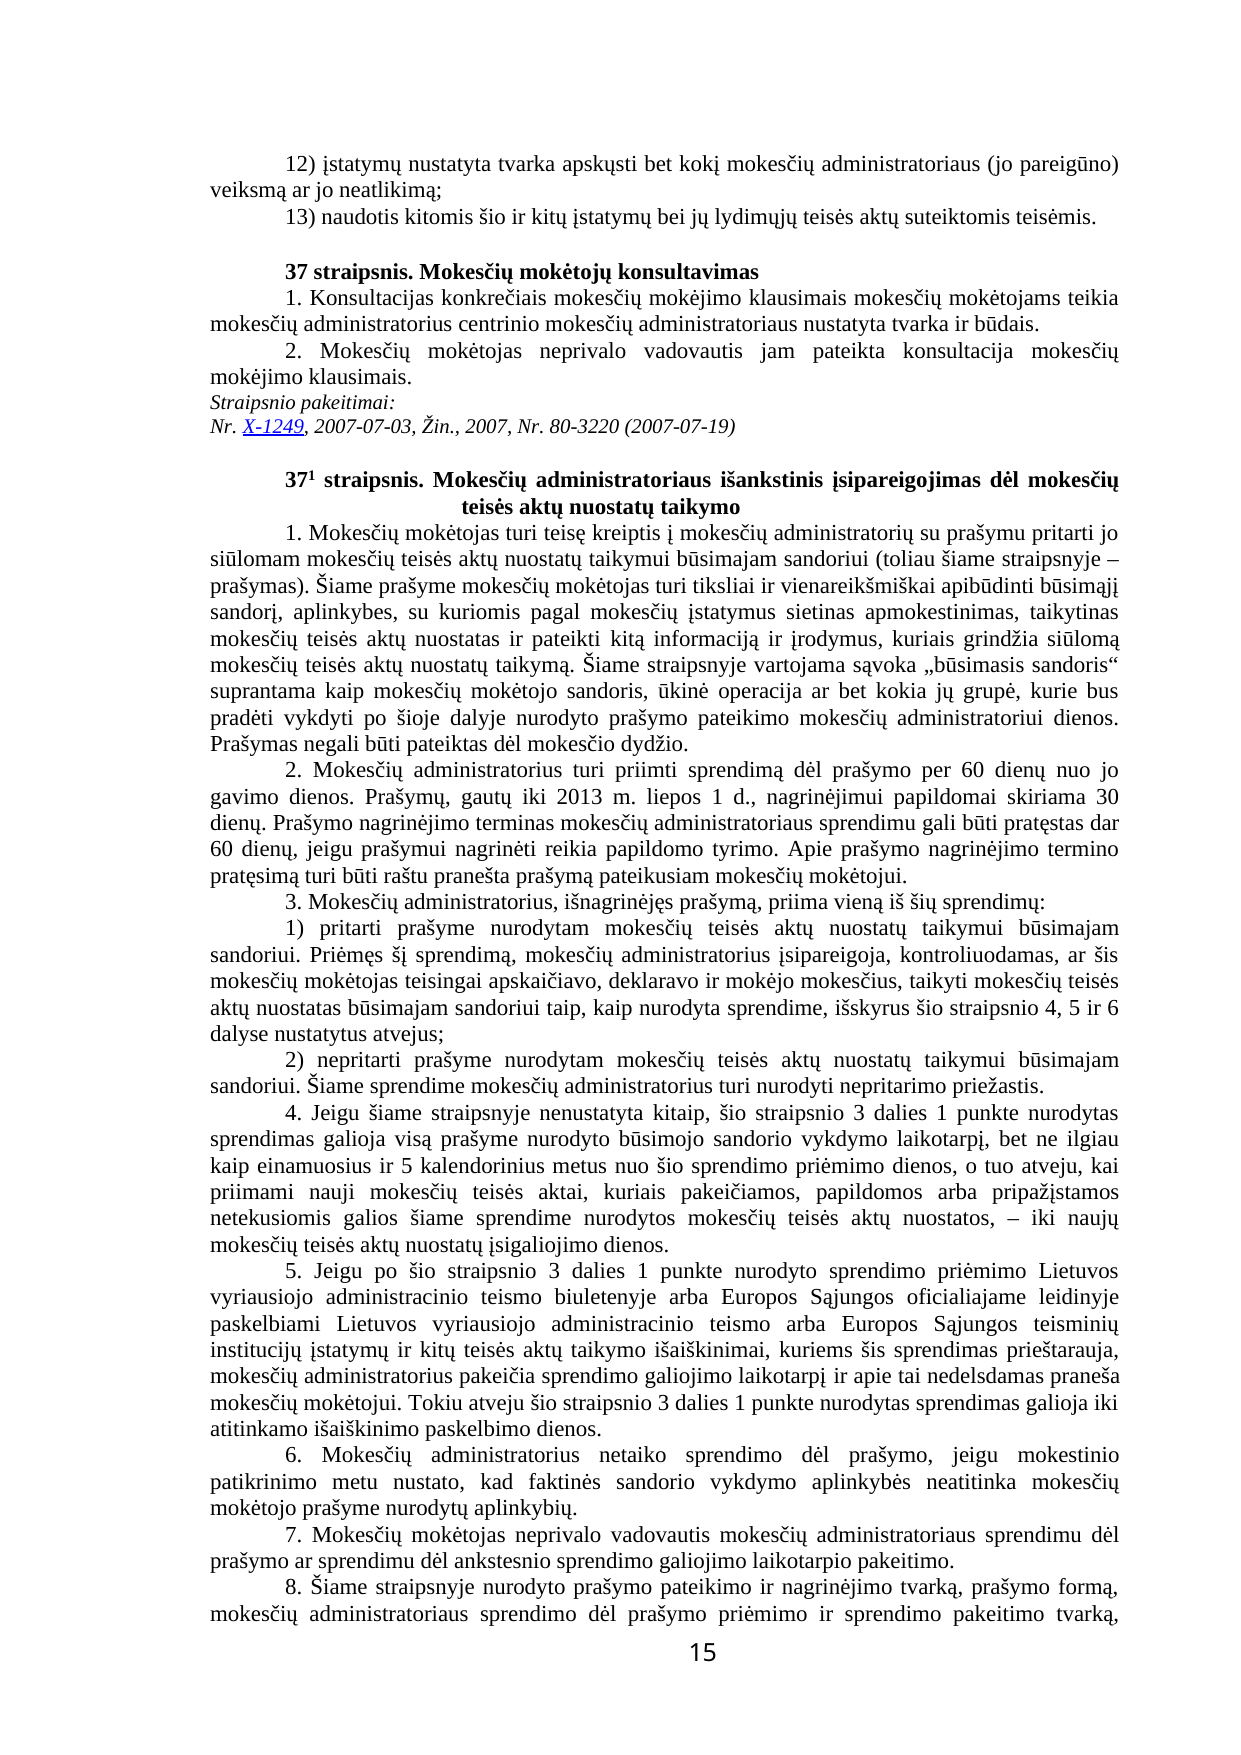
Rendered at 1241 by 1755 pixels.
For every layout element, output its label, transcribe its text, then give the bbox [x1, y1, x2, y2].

text 8. Šiame straipsnyje nurodyto prašymo pateikimo ir nagrinėjimo tvarką, prašymo formą, mokesčių administratoriaus sprendimo dėl prašymo priėmimo ir sprendimo pakeitimo tvarką, [210, 1573, 1120, 1626]
text 5. Jeigu po šio straipsnio 3 dalies 1 punkte nurodyto sprendimo priėmimo Lietuvos vyriausiojo administracinio teismo biuletenyje arba Europos Sąjungos oficialiajame leidinyje paskelbiami Lietuvos vyriausiojo administracinio teismo arba Europos Sąjungos teisminių institucijų įstatymų ir kitų teisės aktų taikymo išaiškinimai, kuriems šis sprendimas prieštarauja, mokesčių administratorius pakeičia sprendimo galiojimo laikotarpį ir apie tai nedelsdamas praneša mokesčių mokėtojui. Tokiu atveju šio straipsnio 3 dalies 1 punkte nurodytas sprendimas galioja iki atitinkamo išaiškinimo paskelbimo dienos. [210, 1257, 1120, 1442]
text 2. Mokesčių mokėtojas neprivalo vadovautis jam pateikta konsultacija mokesčių mokėjimo klausimais. [210, 337, 1120, 389]
text Nr. X-1249, 2007-07-03, Žin., 2007, Nr. 80-3220 (2007-07-19) [210, 414, 1120, 438]
text 37 straipsnis. Mokesčių mokėtojų konsultavimas [210, 258, 1120, 284]
text 4. Jeigu šiame straipsnyje nenustatyta kitaip, šio straipsnio 3 dalies 1 punkte nurodytas sprendimas galioja visą prašyme nurodyto būsimojo sandorio vykdymo laikotarpį, bet ne ilgiau kaip einamuosius ir 5 kalendorinius metus nuo šio sprendimo priėmimo dienos, o tuo atveju, kai priimami nauji mokesčių teisės aktai, kuriais pakeičiamos, papildomos arba pripažįstamos netekusiomis galios šiame sprendime nurodytos mokesčių teisės aktų nuostatos, – iki naujų mokesčių teisės aktų nuostatų įsigaliojimo dienos. [210, 1099, 1120, 1257]
text 12) įstatymų nustatyta tvarka apskųsti bet kokį mokesčių administratoriaus (jo pareigūno) veiksmą ar jo neatlikimą; [210, 150, 1120, 203]
text 2) nepritarti prašyme nurodytam mokesčių teisės aktų nuostatų taikymui būsimajam sandoriui. Šiame sprendime mokesčių administratorius turi nurodyti nepritarimo priežastis. [210, 1046, 1120, 1099]
text 2. Mokesčių administratorius turi priimti sprendimą dėl prašymo per 60 dienų nuo jo gavimo dienos. Prašymų, gautų iki 2013 m. liepos 1 d., nagrinėjimui papildomai skiriama 30 dienų. Prašymo nagrinėjimo terminas mokesčių administratoriaus sprendimu gali būti pratęstas dar 60 dienų, jeigu prašymui nagrinėti reikia papildomo tyrimo. Apie prašymo nagrinėjimo termino pratęsimą turi būti raštu pranešta prašymą pateikusiam mokesčių mokėtojui. [210, 756, 1120, 888]
text 1. Mokesčių mokėtojas turi teisę kreiptis į mokesčių administratorių su prašymu pritarti jo siūlomam mokesčių teisės aktų nuostatų taikymui būsimajam sandoriui (toliau šiame straipsnyje – prašymas). Šiame prašyme mokesčių mokėtojas turi tiksliai ir vienareikšmiškai apibūdinti būsimąjį sandorį, aplinkybes, su kuriomis pagal mokesčių įstatymus sietinas apmokestinimas, taikytinas mokesčių teisės aktų nuostatas ir pateikti kitą informaciją ir įrodymus, kuriais grindžia siūlomą mokesčių teisės aktų nuostatų taikymą. Šiame straipsnyje vartojama sąvoka „būsimasis sandoris“ suprantama kaip mokesčių mokėtojo sandoris, ūkinė operacija ar bet kokia jų grupė, kurie bus pradėti vykdyti po šioje dalyje nurodyto prašymo pateikimo mokesčių administratoriui dienos. Prašymas negali būti pateiktas dėl mokesčio dydžio. [210, 519, 1120, 756]
text 1) pritarti prašyme nurodytam mokesčių teisės aktų nuostatų taikymui būsimajam sandoriui. Priėmęs šį sprendimą, mokesčių administratorius įsipareigoja, kontroliuodamas, ar šis mokesčių mokėtojas teisingai apskaičiavo, deklaravo ir mokėjo mokesčius, taikyti mokesčių teisės aktų nuostatas būsimajam sandoriui taip, kaip nurodyta sprendime, išskyrus šio straipsnio 4, 5 ir 6 dalyse nustatytus atvejus; [210, 914, 1120, 1046]
text 13) naudotis kitomis šio ir kitų įstatymų bei jų lydimųjų teisės aktų suteiktomis teisėmis. [210, 203, 1120, 229]
text Straipsnio pakeitimai: [210, 389, 1120, 414]
text 7. Mokesčių mokėtojas neprivalo vadovautis mokesčių administratoriaus sprendimu dėl prašymo ar sprendimu dėl ankstesnio sprendimo galiojimo laikotarpio pakeitimo. [210, 1521, 1120, 1573]
text 371 straipsnis. Mokesčių administratoriaus išankstinis įsipareigojimas dėl mokesčių teisės aktų nuostatų taikymo [285, 466, 1120, 519]
text 6. Mokesčių administratorius netaiko sprendimo dėl prašymo, jeigu mokestinio patikrinimo metu nustato, kad faktinės sandorio vykdymo aplinkybės neatitinka mokesčių mokėtojo prašyme nurodytų aplinkybių. [210, 1442, 1120, 1521]
text 3. Mokesčių administratorius, išnagrinėjęs prašymą, priima vieną iš šių sprendimų: [210, 888, 1120, 914]
text 1. Konsultacijas konkrečiais mokesčių mokėjimo klausimais mokesčių mokėtojams teikia mokesčių administratorius centrinio mokesčių administratoriaus nustatyta tvarka ir būdais. [210, 284, 1120, 337]
